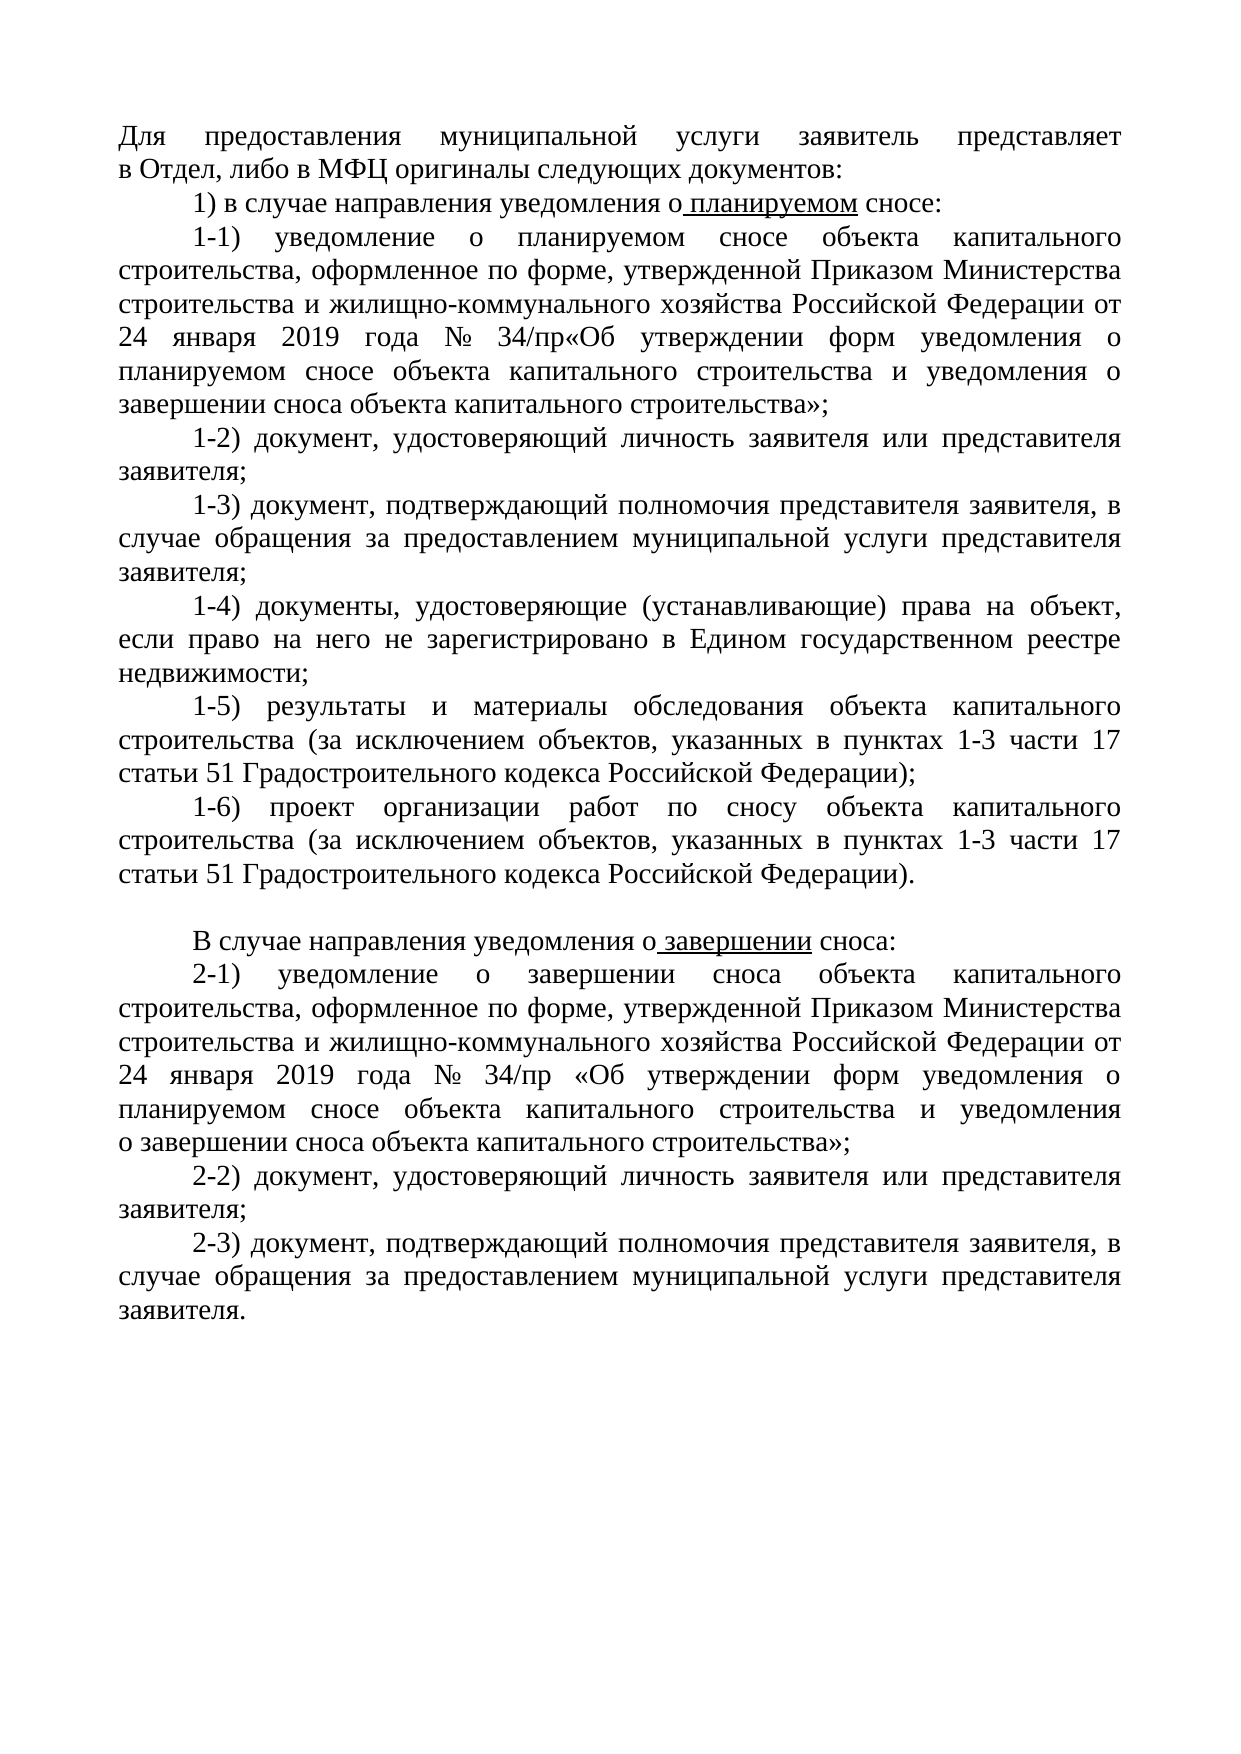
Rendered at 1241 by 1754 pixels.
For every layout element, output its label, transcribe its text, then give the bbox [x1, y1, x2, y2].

list 1-6) проект организации работ по сносу объекта капитального строительства (за исключением объектов, указанных в пунктах 1-3 части 17 статьи 51 Градостроительного кодекса Российской Федерации). [118, 789, 1122, 889]
list В случае направления уведомления о завершении сноса: [118, 923, 1122, 957]
list 1-2) документ, удостоверяющий личность заявителя или представителя заявителя; [118, 420, 1122, 487]
list 1-3) документ, подтверждающий полномочия представителя заявителя, в случае обращения за предоставлением муниципальной услуги представителя заявителя; [118, 487, 1122, 588]
list 2-2) документ, удостоверяющий личность заявителя или представителя заявителя; [118, 1158, 1122, 1225]
list 1-1) уведомление о планируемом сносе объекта капитального строительства, оформленное по форме, утвержденной Приказом Министерства строительства и жилищно-коммунального хозяйства Российской Федерации от 24 января 2019 года № 34/пр«Об утверждении форм уведомления о планируемом сносе объекта капитального строительства и уведомления о завершении сноса объекта капитального строительства»; [118, 219, 1122, 420]
list 2-1) уведомление о завершении сноса объекта капитального строительства, оформленное по форме, утвержденной Приказом Министерства строительства и жилищно-коммунального хозяйства Российской Федерации от 24 января 2019 года № 34/пр «Об утверждении форм уведомления о планируемом сносе объекта капитального строительства и уведомления о завершении сноса объекта капитального строительства»; [118, 957, 1122, 1158]
list 1-5) результаты и материалы обследования объекта капитального строительства (за исключением объектов, указанных в пунктах 1-3 части 17 статьи 51 Градостроительного кодекса Российской Федерации); [118, 688, 1122, 789]
list Для предоставления муниципальной услуги заявитель представляет в Отдел, либо в МФЦ оригиналы следующих документов: [118, 118, 1122, 185]
list 1-4) документы, удостоверяющие (устанавливающие) права на объект, если право на него не зарегистрировано в Едином государственном реестре недвижимости; [118, 588, 1122, 688]
list 2-3) документ, подтверждающий полномочия представителя заявителя, в случае обращения за предоставлением муниципальной услуги представителя заявителя. [118, 1225, 1122, 1326]
list 1) в случае направления уведомления о планируемом сносе: [118, 185, 1122, 219]
